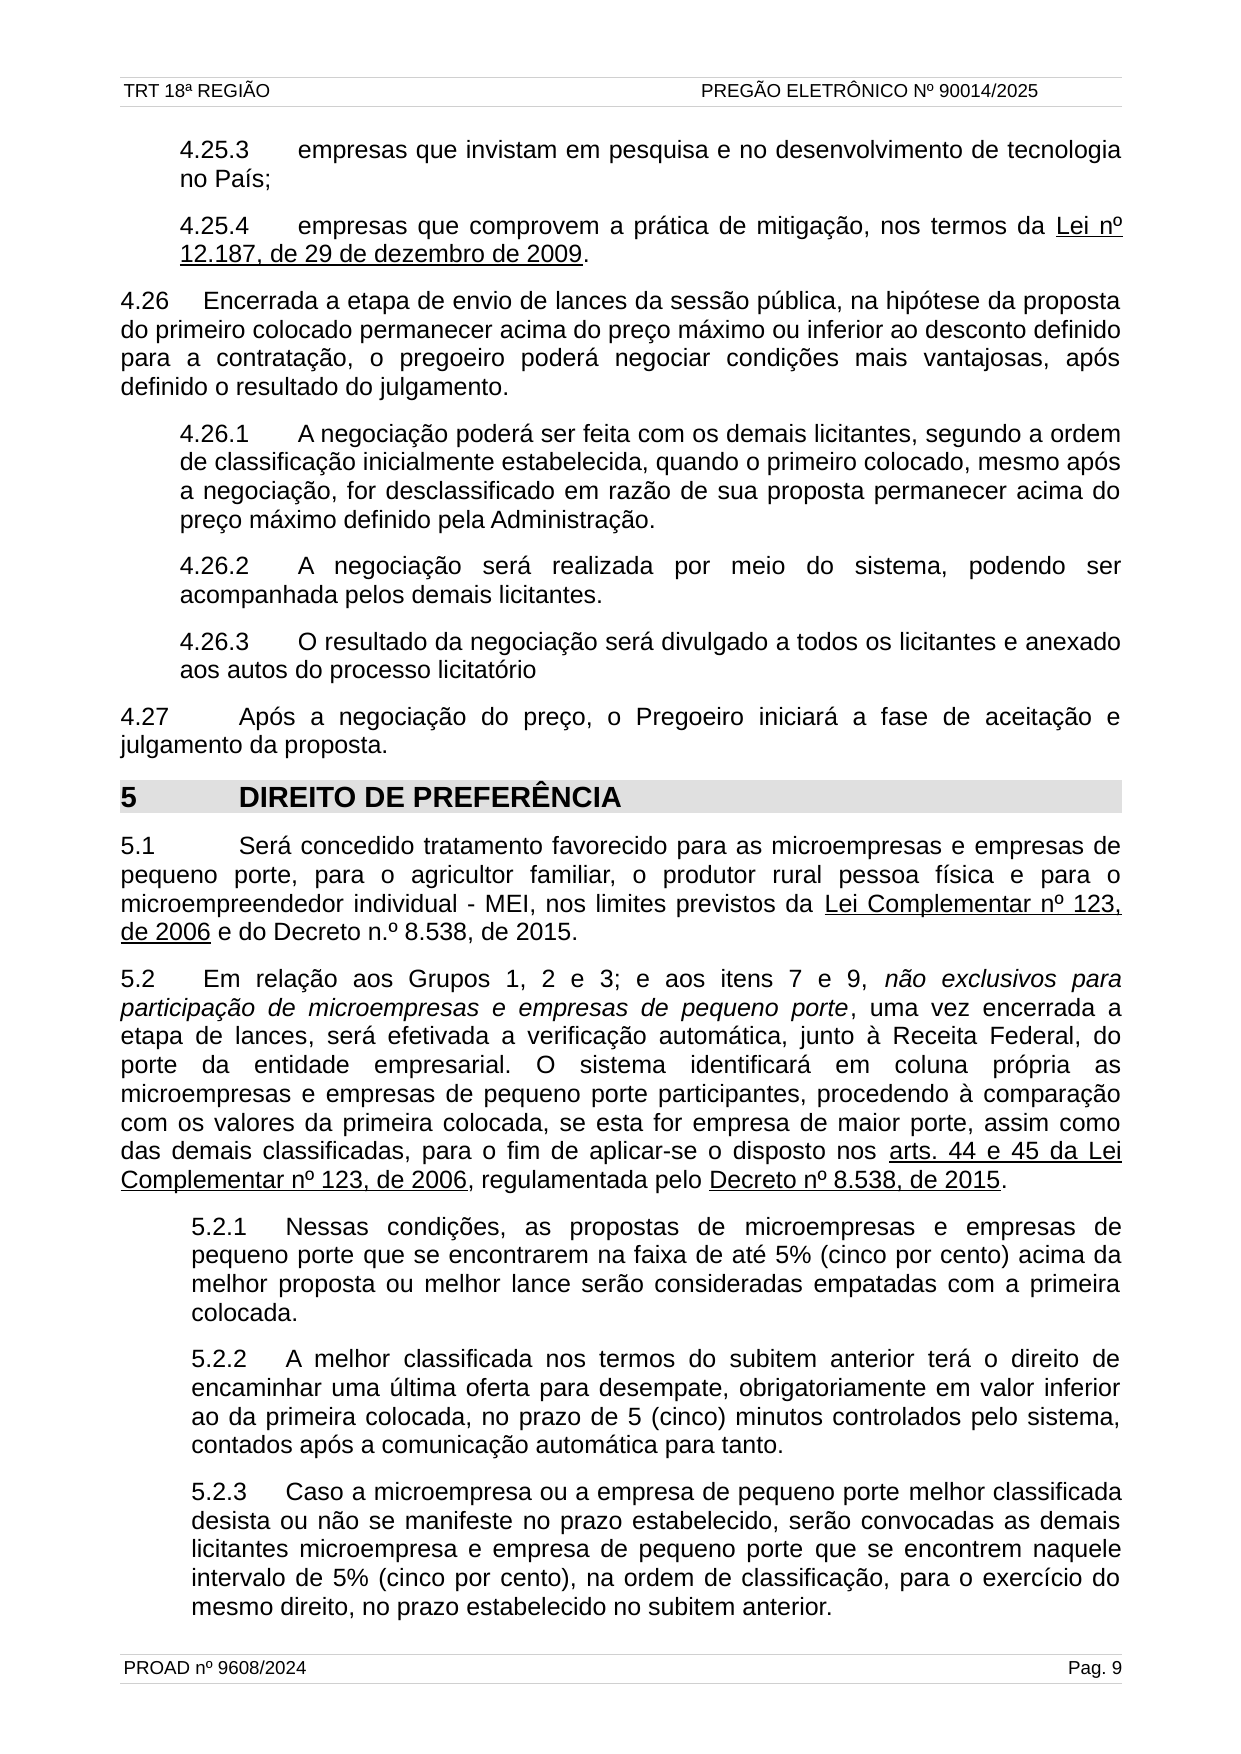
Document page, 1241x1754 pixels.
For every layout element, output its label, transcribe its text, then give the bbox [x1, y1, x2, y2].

text 5.2.3 Caso a microempresa ou a empresa de pequeno porte melhor classificada desista ou não se manifeste no prazo estabelecido, serão convocadas as demais licitantes microempresa e empresa de pequeno porte que se encontrem naquele intervalo de 5% (cinco por cento), na ordem de classificação, para o exercício do mesmo direito, no prazo estabelecido no subitem anterior. [191, 1477, 1122, 1621]
text 4.25.4 empresas que comprovem a prática de mitigação, nos termos da Lei nº 12.187, de 29 de dezembro de 2009. [179, 211, 1122, 268]
text 5.2.2 A melhor classificada nos termos do subitem anterior terá o direito de encaminhar uma última oferta para desempate, obrigatoriamente em valor inferior ao da primeira colocada, no prazo de 5 (cinco) minutos controlados pelo sistema, contados após a comunicação automática para tanto. [191, 1344, 1122, 1459]
text 4.26.2 A negociação será realizada por meio do sistema, podendo ser acompanhada pelos demais licitantes. [179, 551, 1122, 609]
text 4.27 Após a negociação do preço, o Pregoeiro iniciará a fase de aceitação e julgamento da proposta. [120, 702, 1122, 759]
text 4.26.1 A negociação poderá ser feita com os demais licitantes, segundo a ordem de classificação inicialmente estabelecida, quando o primeiro colocado, mesmo após a negociação, for desclassificado em razão de sua proposta permanecer acima do preço máximo definido pela Administração. [179, 419, 1122, 534]
text 4.26 Encerrada a etapa de envio de lances da sessão pública, na hipótese da proposta do primeiro colocado permanecer acima do preço máximo ou inferior ao desconto definido para a contratação, o pregoeiro poderá negociar condições mais vantajosas, após definido o resultado do julgamento. [120, 286, 1122, 401]
text 5.2 Em relação aos Grupos 1, 2 e 3; e aos itens 7 e 9, não exclusivos para participação de microempresas e empresas de pequeno porte, uma vez encerrada a etapa de lances, será efetivada a verificação automática, junto à Receita Federal, do porte da entidade empresarial. O sistema identificará em coluna própria as microempresas e empresas de pequeno porte participantes, procedendo à comparação com os valores da primeira colocada, se esta for empresa de maior porte, assim como das demais classificadas, para o fim de aplicar-se o disposto nos arts. 44 e 45 da Lei Complementar nº 123, de 2006, regulamentada pelo Decreto nº 8.538, de 2015. [120, 964, 1122, 1194]
text 5 DIREITO DE PREFERÊNCIA [120, 780, 1122, 813]
text 4.26.3 O resultado da negociação será divulgado a todos os licitantes e anexado aos autos do processo licitatório [179, 627, 1122, 684]
text 4.25.3 empresas que invistam em pesquisa e no desenvolvimento de tecnologia no País; [179, 136, 1122, 193]
text 5.1 Será concedido tratamento favorecido para as microempresas e empresas de pequeno porte, para o agricultor familiar, o produtor rural pessoa física e para o microempreendedor individual - MEI, nos limites previstos da Lei Complementar nº 123, de 2006 e do Decreto n.º 8.538, de 2015. [120, 831, 1122, 946]
text 5.2.1 Nessas condições, as propostas de microempresas e empresas de pequeno porte que se encontrarem na faixa de até 5% (cinco por cento) acima da melhor proposta ou melhor lance serão consideradas empatadas com a primeira colocada. [191, 1212, 1122, 1327]
